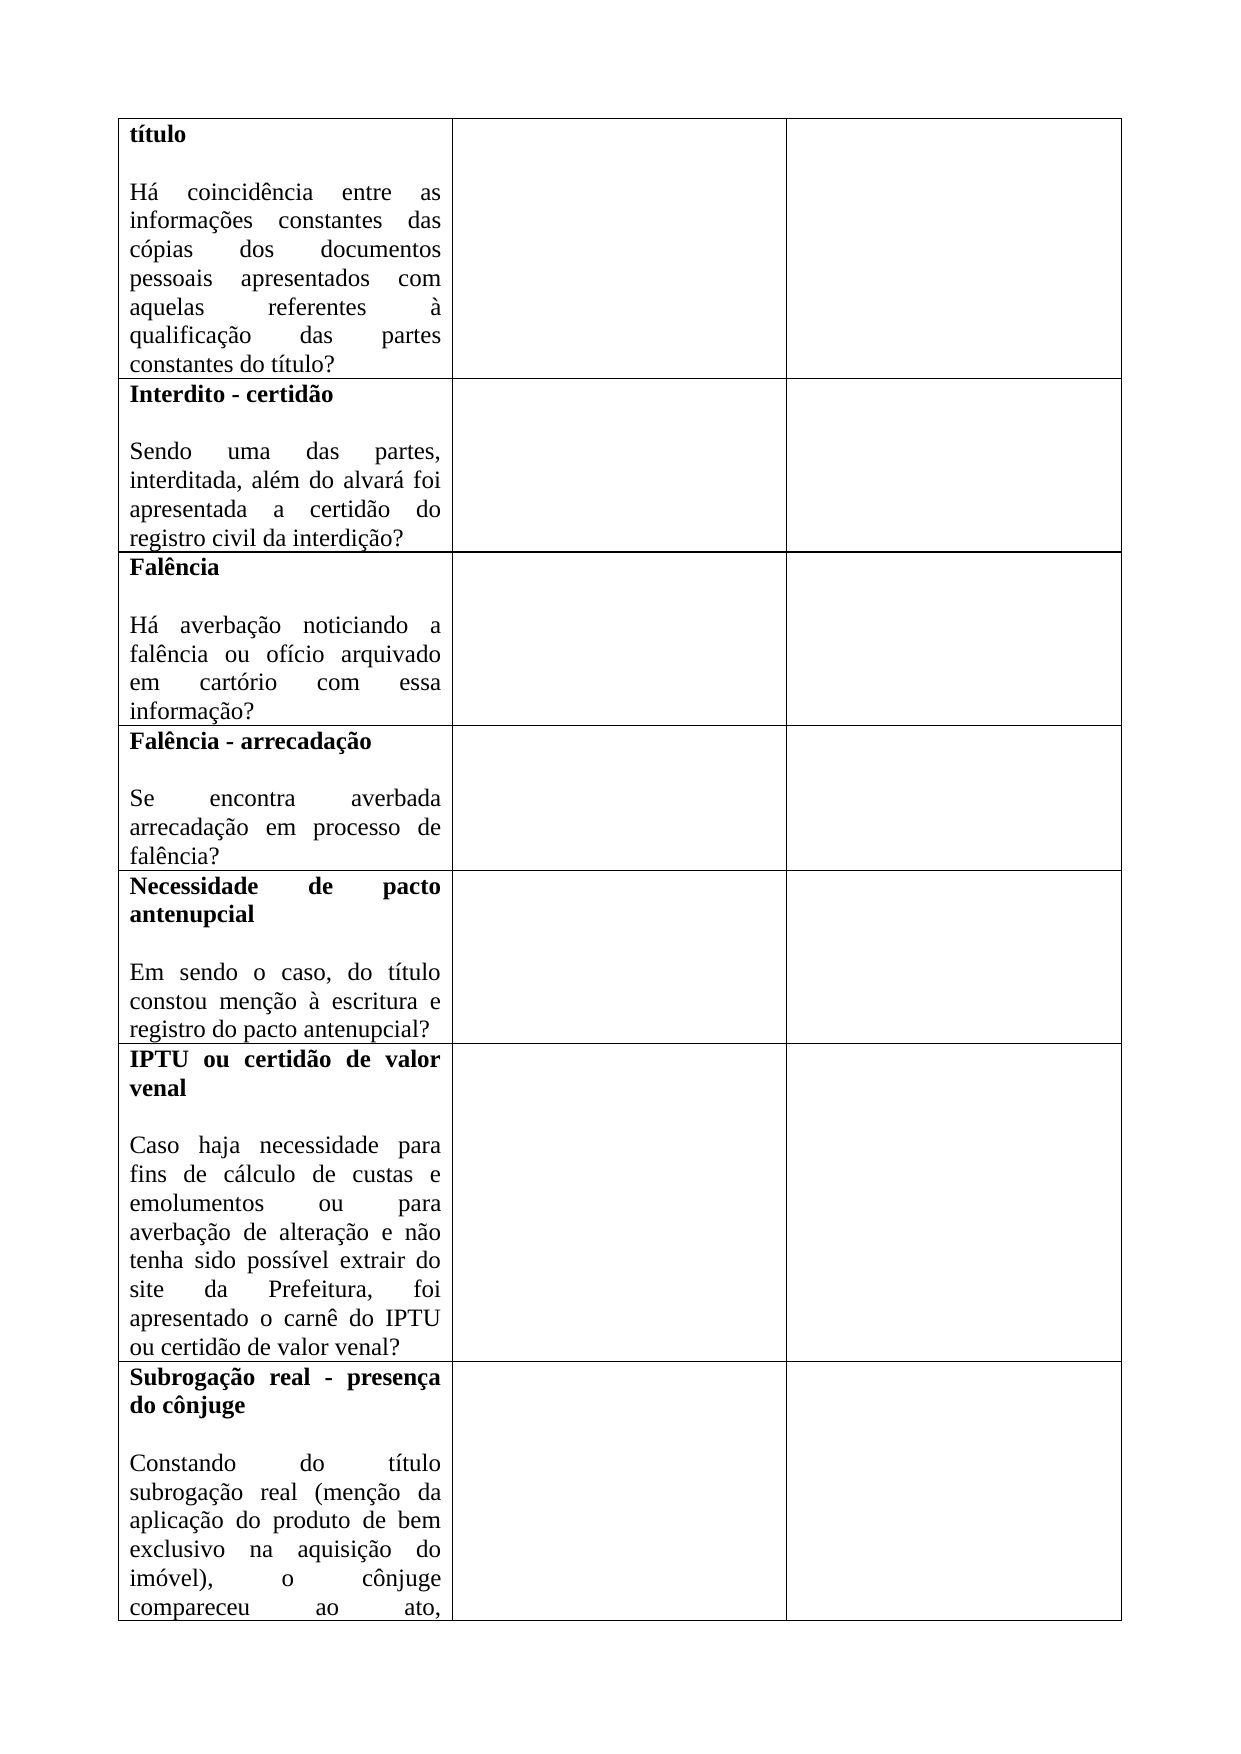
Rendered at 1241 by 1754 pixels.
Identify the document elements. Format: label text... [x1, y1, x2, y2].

table_cell [453, 726, 786, 870]
table_cell [453, 119, 786, 378]
table_cell [787, 726, 1121, 870]
table_cell IPTU ou certidão de valor venal Caso haja necessidade para fins de cálculo de custas e emolumentos ou para averbação de alteração e não tenha sido possível extrair do site da Prefeitura, foi apresentado o carnê do IPTU ou certidão de valor venal? [119, 1044, 452, 1361]
table_cell [787, 379, 1121, 551]
table_cell Necessidade de pacto antenupcial Em sendo o caso, do título constou menção à escritura e registro do pacto antenupcial? [119, 871, 452, 1043]
table_cell [453, 553, 786, 725]
table_cell Interdito - certidão Sendo uma das partes, interditada, além do alvará foi apresentada a certidão do registro civil da interdição? [119, 379, 452, 551]
table_cell [787, 119, 1121, 378]
table_cell [787, 871, 1121, 1043]
table_cell [453, 1044, 786, 1361]
table_cell [453, 379, 786, 551]
table_cell Falência Há averbação noticiando a falência ou ofício arquivado em cartório com essa informação? [119, 553, 452, 725]
table_cell Falência - arrecadação Se encontra averbada arrecadação em processo de falência? [119, 726, 452, 870]
table_cell [453, 1362, 786, 1620]
table_cell Subrogação real - presença do cônjuge Constando do título subrogação real (menção da aplicação do produto de bem exclusivo na aquisição do imóvel), o cônjuge compareceu ao ato, [119, 1362, 452, 1620]
table_cell [787, 553, 1121, 725]
table_cell [787, 1044, 1121, 1361]
table_cell [453, 871, 786, 1043]
table_cell título Há coincidência entre as informações constantes das cópias dos documentos pessoais apresentados com aquelas referentes à qualificação das partes constantes do título? [119, 119, 452, 378]
table_cell [787, 1362, 1121, 1620]
